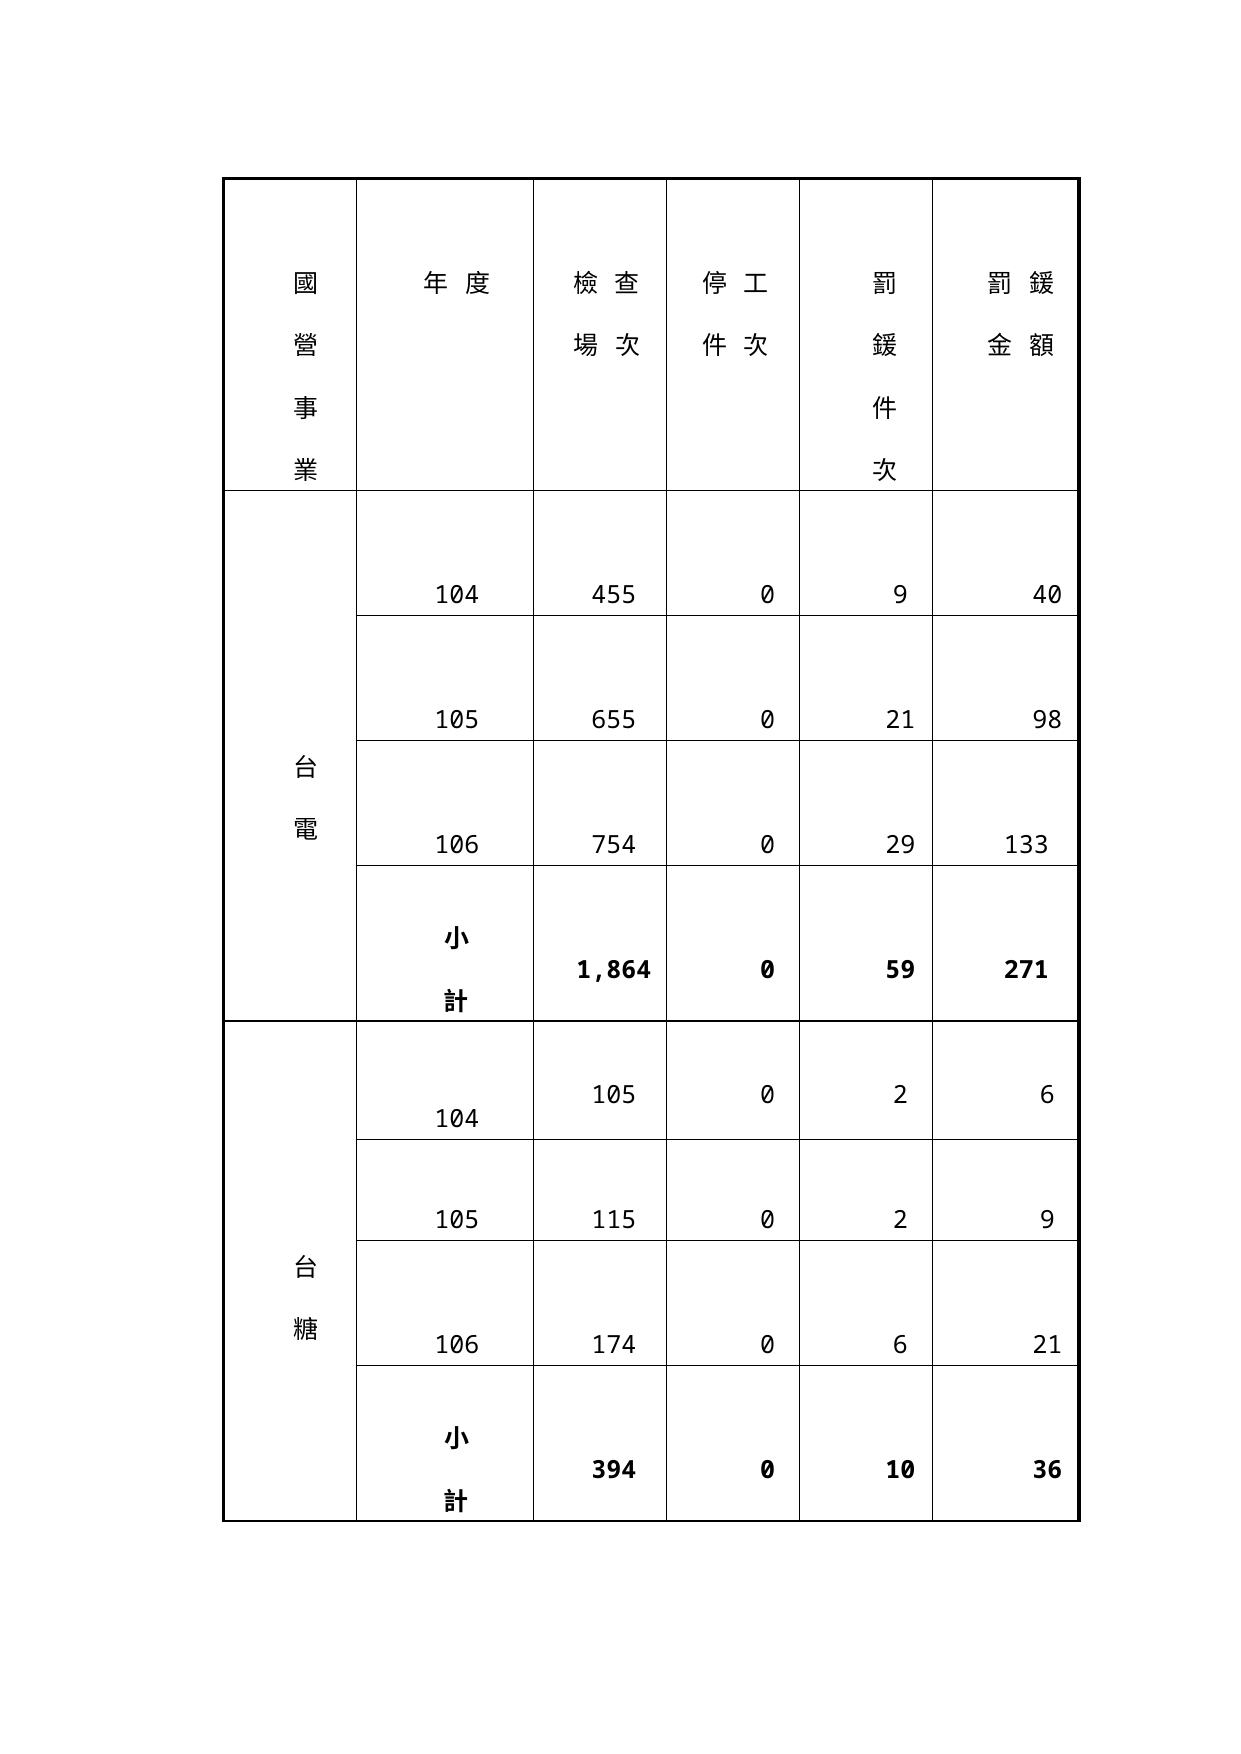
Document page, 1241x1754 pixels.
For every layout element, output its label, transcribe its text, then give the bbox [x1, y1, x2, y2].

table_cell 2 [800, 1140, 932, 1240]
table_cell 6 [933, 1022, 1077, 1138]
table_cell 29 [800, 741, 932, 865]
table_cell 655 [534, 616, 666, 740]
table_header 停工件次 [667, 180, 799, 490]
table_cell 106 [357, 1241, 533, 1365]
table_cell 115 [534, 1140, 666, 1240]
table_cell 104 [357, 491, 533, 615]
table_header 年度 [357, 180, 533, 490]
table_header 檢查場次 [534, 180, 666, 490]
table_cell 0 [667, 1241, 799, 1365]
table_cell 2 [800, 1022, 932, 1138]
table_cell 98 [933, 616, 1077, 740]
table_header 罰鍰金額 [933, 180, 1077, 490]
table_header 罰鍰件次 [800, 180, 932, 490]
table_cell 小 計 [357, 1366, 533, 1520]
table_cell 0 [667, 741, 799, 865]
table_cell 754 [534, 741, 666, 865]
table_cell 台糖 [225, 1022, 356, 1520]
table_cell 9 [933, 1140, 1077, 1240]
table_cell 0 [667, 616, 799, 740]
table_cell 21 [800, 616, 932, 740]
table_cell 0 [667, 491, 799, 615]
table_cell 174 [534, 1241, 666, 1365]
table_cell 59 [800, 866, 932, 1020]
table_cell 455 [534, 491, 666, 615]
table_cell 36 [933, 1366, 1077, 1520]
table_cell 394 [534, 1366, 666, 1520]
table_cell 271 [933, 866, 1077, 1020]
table_cell 10 [800, 1366, 932, 1520]
table_cell 台電 [225, 491, 356, 1020]
table_cell 0 [667, 1366, 799, 1520]
table_cell 0 [667, 1022, 799, 1138]
table_cell 40 [933, 491, 1077, 615]
table_cell 0 [667, 866, 799, 1020]
table_cell 105 [357, 1140, 533, 1240]
table_cell 104 [357, 1022, 533, 1138]
table_cell 小 計 [357, 866, 533, 1020]
table_cell 6 [800, 1241, 932, 1365]
table_cell 105 [534, 1022, 666, 1138]
table_cell 105 [357, 616, 533, 740]
table_cell 0 [667, 1140, 799, 1240]
table_cell 21 [933, 1241, 1077, 1365]
table_cell 133 [933, 741, 1077, 865]
table_header 國營事業 [225, 180, 356, 490]
table_cell 9 [800, 491, 932, 615]
table_cell 1,864 [534, 866, 666, 1020]
table_cell 106 [357, 741, 533, 865]
